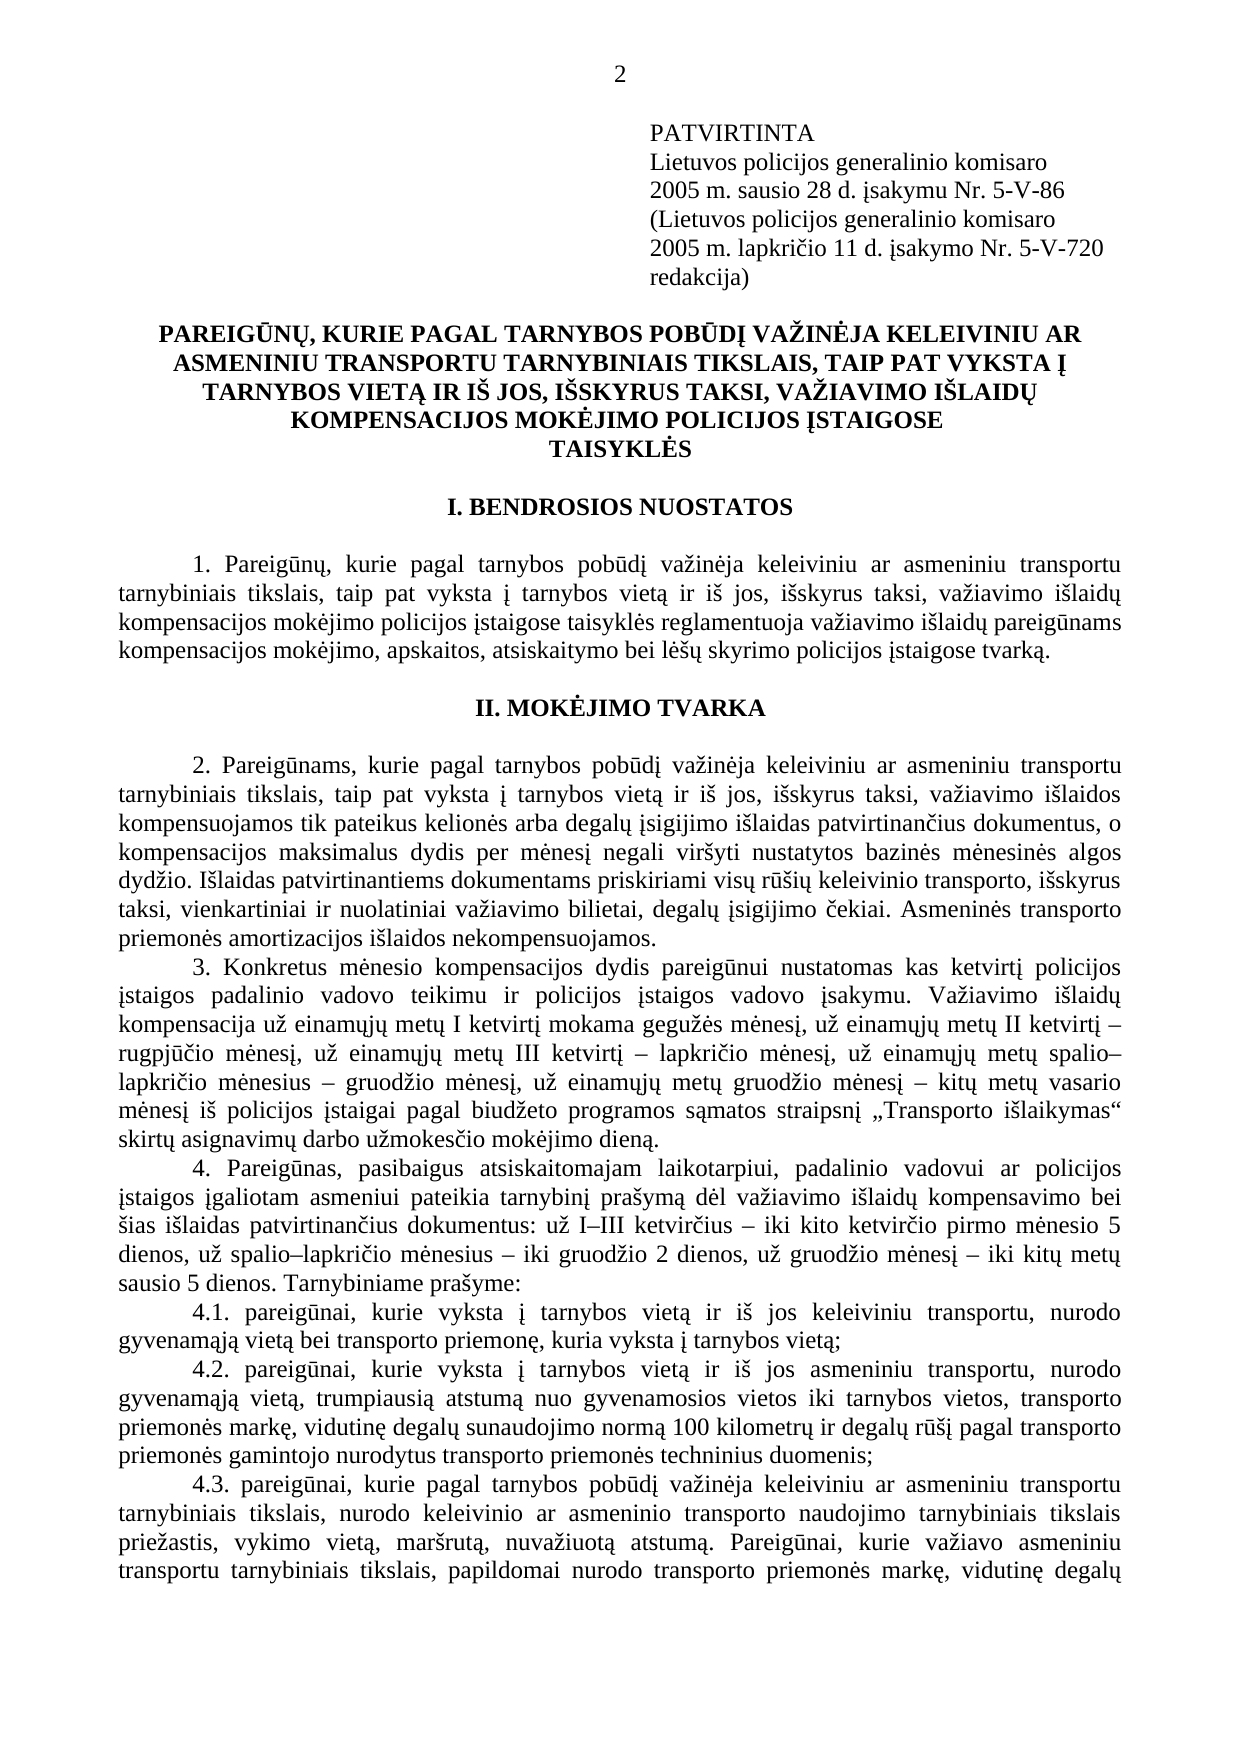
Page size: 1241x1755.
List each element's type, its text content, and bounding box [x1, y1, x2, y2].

text PAREIGŪNŲ, KURIE PAGAL TARNYBOS POBŪDĮ VAŽINĖJA KELEIVINIU AR ASMENINIU TRANSPORTU TARNYBINIAIS TIKSLAIS, TAIP PAT VYKSTA Į TARNYBOS VIETĄ IR IŠ JOS, IŠSKYRUS TAKSI, VAŽIAVIMO IŠLAIDŲ KOMPENSACIJOS MOKĖJIMO POLICIJOS ĮSTAIGOSE [118, 319, 1122, 434]
text 2. Pareigūnams, kurie pagal tarnybos pobūdį važinėja keleiviniu ar asmeniniu transportu tarnybiniais tikslais, taip pat vyksta į tarnybos vietą ir iš jos, išskyrus taksi, važiavimo išlaidos kompensuojamos tik pateikus kelionės arba degalų įsigijimo išlaidas patvirtinančius dokumentus, o kompensacijos maksimalus dydis per mėnesį negali viršyti nustatytos bazinės mėnesinės algos dydžio. Išlaidas patvirtinantiems dokumentams priskiriami visų rūšių keleivinio transporto, išskyrus taksi, vienkartiniai ir nuolatiniai važiavimo bilietai, degalų įsigijimo čekiai. Asmeninės transporto priemonės amortizacijos išlaidos nekompensuojamos. [118, 751, 1122, 952]
text Lietuvos policijos generalinio komisaro [118, 147, 1122, 176]
text 4.3. pareigūnai, kurie pagal tarnybos pobūdį važinėja keleiviniu ar asmeniniu transportu tarnybiniais tikslais, nurodo keleivinio ar asmeninio transporto naudojimo tarnybiniais tikslais priežastis, vykimo vietą, maršrutą, nuvažiuotą atstumą. Pareigūnai, kurie važiavo asmeniniu transportu tarnybiniais tikslais, papildomai nurodo transporto priemonės markę, vidutinę degalų [118, 1469, 1122, 1584]
text TAISYKLĖS [118, 434, 1122, 463]
text (Lietuvos policijos generalinio komisaro [118, 204, 1122, 233]
text II. MOKĖJIMO TVARKA [118, 693, 1122, 722]
text I. BENDROSIOS NUOSTATOS [118, 492, 1122, 521]
text 2005 m. lapkričio 11 d. įsakymo Nr. 5-V-720 [118, 233, 1122, 262]
text 2005 m. sausio 28 d. įsakymu Nr. 5-V-86 [118, 176, 1122, 204]
text 3. Konkretus mėnesio kompensacijos dydis pareigūnui nustatomas kas ketvirtį policijos įstaigos padalinio vadovo teikimu ir policijos įstaigos vadovo įsakymu. Važiavimo išlaidų kompensacija už einamųjų metų I ketvirtį mokama gegužės mėnesį, už einamųjų metų II ketvirtį – rugpjūčio mėnesį, už einamųjų metų III ketvirtį – lapkričio mėnesį, už einamųjų metų spalio–lapkričio mėnesius – gruodžio mėnesį, už einamųjų metų gruodžio mėnesį – kitų metų vasario mėnesį iš policijos įstaigai pagal biudžeto programos sąmatos straipsnį „Transporto išlaikymas“ skirtų asignavimų darbo užmokesčio mokėjimo dieną. [118, 952, 1122, 1153]
text 4. Pareigūnas, pasibaigus atsiskaitomajam laikotarpiui, padalinio vadovui ar policijos įstaigos įgaliotam asmeniui pateikia tarnybinį prašymą dėl važiavimo išlaidų kompensavimo bei šias išlaidas patvirtinančius dokumentus: už I–III ketvirčius – iki kito ketvirčio pirmo mėnesio 5 dienos, už spalio–lapkričio mėnesius – iki gruodžio 2 dienos, už gruodžio mėnesį – iki kitų metų sausio 5 dienos. Tarnybiniame prašyme: [118, 1153, 1122, 1297]
text PATVIRTINTA [649, 118, 1122, 147]
text redakcija) [118, 262, 1122, 291]
text 4.1. pareigūnai, kurie vyksta į tarnybos vietą ir iš jos keleiviniu transportu, nurodo gyvenamąją vietą bei transporto priemonę, kuria vyksta į tarnybos vietą; [118, 1297, 1122, 1354]
text 1. Pareigūnų, kurie pagal tarnybos pobūdį važinėja keleiviniu ar asmeniniu transportu tarnybiniais tikslais, taip pat vyksta į tarnybos vietą ir iš jos, išskyrus taksi, važiavimo išlaidų kompensacijos mokėjimo policijos įstaigose taisyklės reglamentuoja važiavimo išlaidų pareigūnams kompensacijos mokėjimo, apskaitos, atsiskaitymo bei lėšų skyrimo policijos įstaigose tvarką. [118, 549, 1122, 664]
text 4.2. pareigūnai, kurie vyksta į tarnybos vietą ir iš jos asmeniniu transportu, nurodo gyvenamąją vietą, trumpiausią atstumą nuo gyvenamosios vietos iki tarnybos vietos, transporto priemonės markę, vidutinę degalų sunaudojimo normą 100 kilometrų ir degalų rūšį pagal transporto priemonės gamintojo nurodytus transporto priemonės techninius duomenis; [118, 1354, 1122, 1469]
